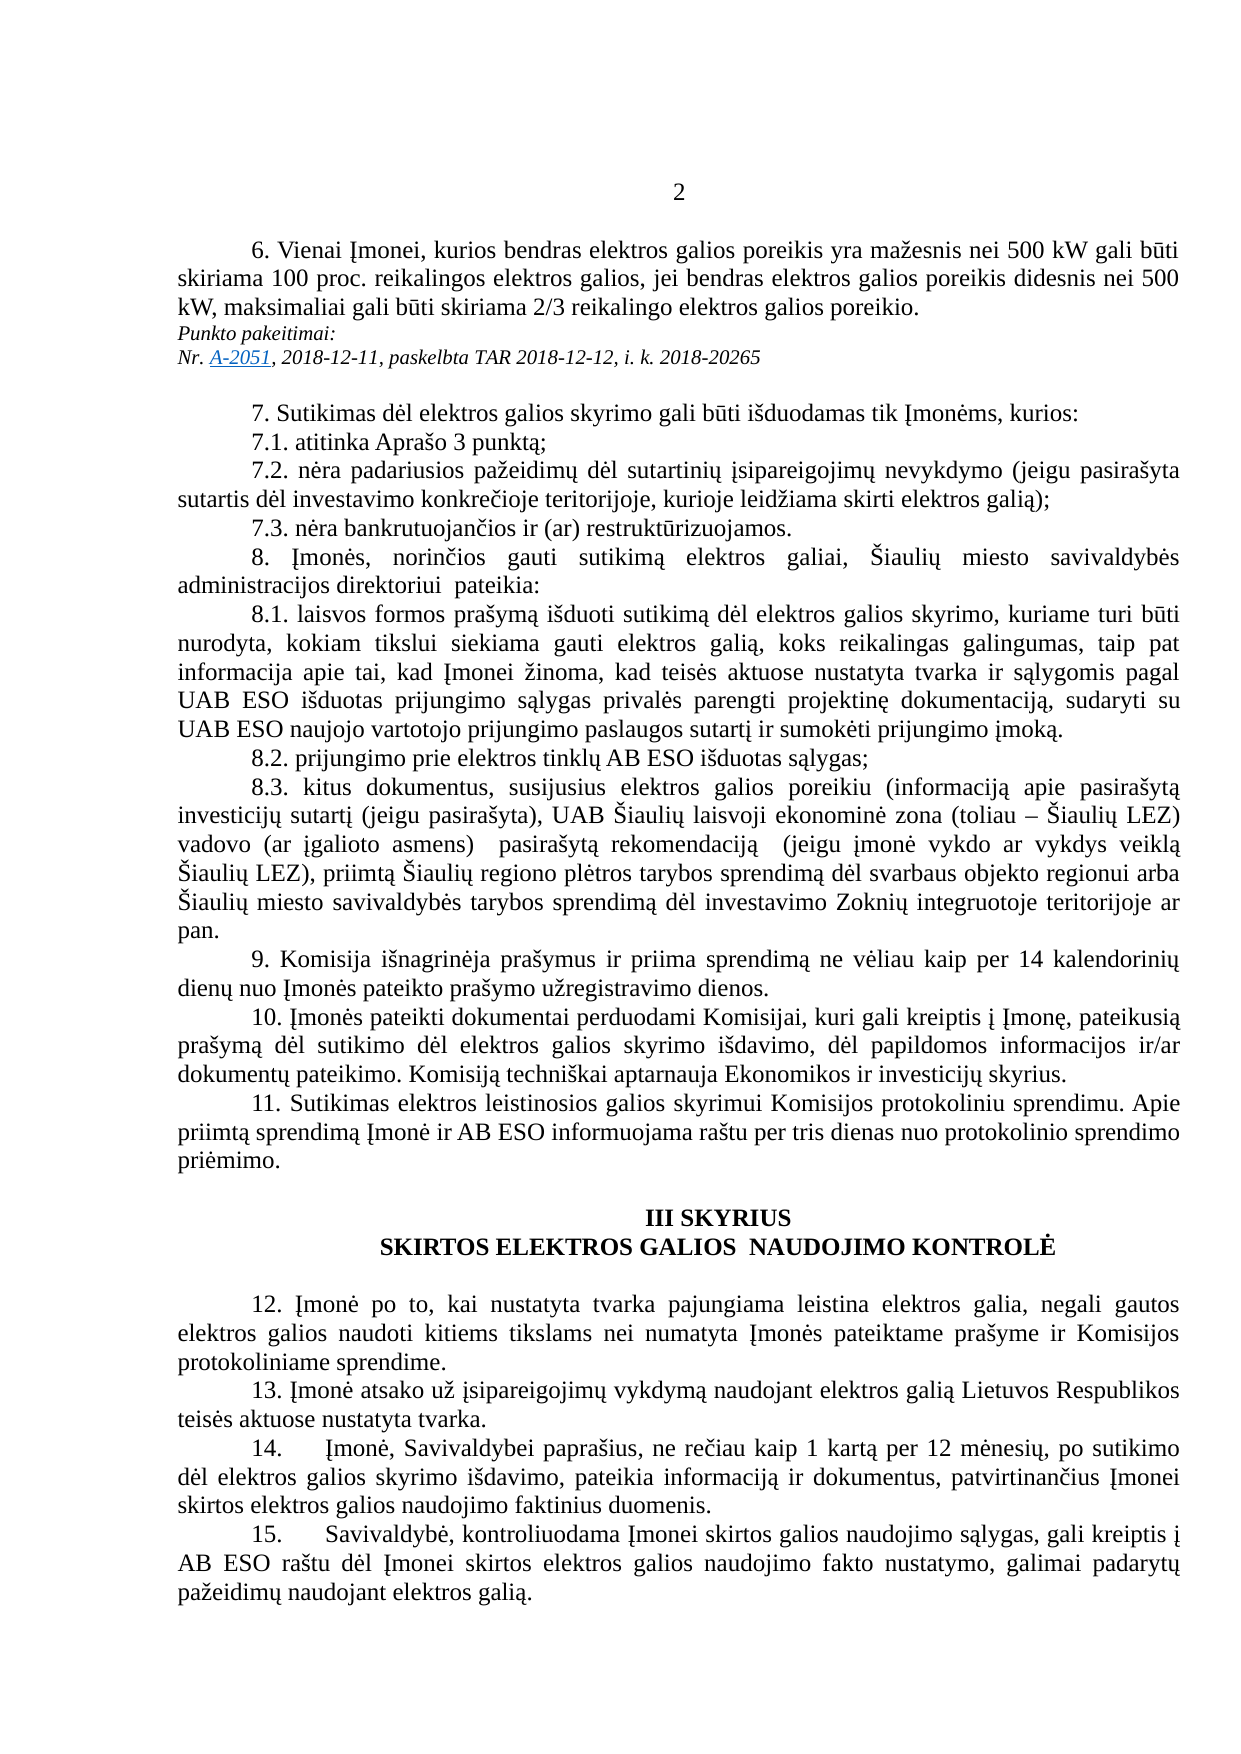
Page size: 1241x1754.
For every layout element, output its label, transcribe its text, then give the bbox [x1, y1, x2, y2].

text 8.2. prijungimo prie elektros tinklų AB ESO išduotas sąlygas; [177, 743, 1181, 772]
text 7.1. atitinka Aprašo 3 punktą; [177, 427, 1181, 455]
text 6. Vienai Įmonei, kurios bendras elektros galios poreikis yra mažesnis nei 500 kW gali būti skiriama 100 proc. reikalingos elektros galios, jei bendras elektros galios poreikis didesnis nei 500 kW, maksimaliai gali būti skiriama 2/3 reikalingo elektros galios poreikio. [177, 235, 1181, 321]
text 15. Savivaldybė, kontroliuodama Įmonei skirtos galios naudojimo sąlygas, gali kreiptis į AB ESO raštu dėl Įmonei skirtos elektros galios naudojimo fakto nustatymo, galimai padarytų pažeidimų naudojant elektros galią. [177, 1519, 1181, 1605]
text 7.3. nėra bankrutuojančios ir (ar) restruktūrizuojamos. [177, 513, 1181, 542]
text III SKYRIUS [177, 1203, 1181, 1232]
text 10. Įmonės pateikti dokumentai perduodami Komisijai, kuri gali kreiptis į Įmonę, pateikusią prašymą dėl sutikimo dėl elektros galios skyrimo išdavimo, dėl papildomos informacijos ir/ar dokumentų pateikimo. Komisiją techniškai aptarnauja Ekonomikos ir investicijų skyrius. [177, 1002, 1181, 1088]
text 9. Komisija išnagrinėja prašymus ir priima sprendimą ne vėliau kaip per 14 kalendorinių dienų nuo Įmonės pateikto prašymo užregistravimo dienos. [177, 944, 1181, 1002]
text 7. Sutikimas dėl elektros galios skyrimo gali būti išduodamas tik Įmonėms, kurios: [177, 398, 1181, 427]
text Punkto pakeitimai: [177, 321, 1181, 345]
text 8.3. kitus dokumentus, susijusius elektros galios poreikiu (informaciją apie pasirašytą investicijų sutartį (jeigu pasirašyta), UAB Šiaulių laisvoji ekonominė zona (toliau – Šiaulių LEZ) vadovo (ar įgalioto asmens) pasirašytą rekomendaciją (jeigu įmonė vykdo ar vykdys veiklą Šiaulių LEZ), priimtą Šiaulių regiono plėtros tarybos sprendimą dėl svarbaus objekto regionui arba Šiaulių miesto savivaldybės tarybos sprendimą dėl investavimo Zoknių integruotoje teritorijoje ar pan. [177, 772, 1181, 944]
text 12. Įmonė po to, kai nustatyta tvarka pajungiama leistina elektros galia, negali gautos elektros galios naudoti kitiems tikslams nei numatyta Įmonės pateiktame prašyme ir Komisijos protokoliniame sprendime. [177, 1289, 1181, 1375]
text 7.2. nėra padariusios pažeidimų dėl sutartinių įsipareigojimų nevykdymo (jeigu pasirašyta sutartis dėl investavimo konkrečioje teritorijoje, kurioje leidžiama skirti elektros galią); [177, 455, 1181, 513]
text 13. Įmonė atsako už įsipareigojimų vykdymą naudojant elektros galią Lietuvos Respublikos teisės aktuose nustatyta tvarka. [177, 1375, 1181, 1433]
text 8.1. laisvos formos prašymą išduoti sutikimą dėl elektros galios skyrimo, kuriame turi būti nurodyta, kokiam tikslui siekiama gauti elektros galią, koks reikalingas galingumas, taip pat informacija apie tai, kad Įmonei žinoma, kad teisės aktuose nustatyta tvarka ir sąlygomis pagal UAB ESO išduotas prijungimo sąlygas privalės parengti projektinę dokumentaciją, sudaryti su UAB ESO naujojo vartotojo prijungimo paslaugos sutartį ir sumokėti prijungimo įmoką. [177, 599, 1181, 743]
text 14. Įmonė, Savivaldybei paprašius, ne rečiau kaip 1 kartą per 12 mėnesių, po sutikimo dėl elektros galios skyrimo išdavimo, pateikia informaciją ir dokumentus, patvirtinančius Įmonei skirtos elektros galios naudojimo faktinius duomenis. [177, 1433, 1181, 1519]
text 8. Įmonės, norinčios gauti sutikimą elektros galiai, Šiaulių miesto savivaldybės administracijos direktoriui pateikia: [177, 542, 1181, 599]
text 11. Sutikimas elektros leistinosios galios skyrimui Komisijos protokoliniu sprendimu. Apie priimtą sprendimą Įmonė ir AB ESO informuojama raštu per tris dienas nuo protokolinio sprendimo priėmimo. [177, 1088, 1181, 1174]
text Nr. A-2051, 2018-12-11, paskelbta TAR 2018-12-12, i. k. 2018-20265 [177, 345, 1181, 369]
text SKIRTOS ELEKTROS GALIOS NAUDOJIMO KONTROLĖ [177, 1232, 1181, 1260]
